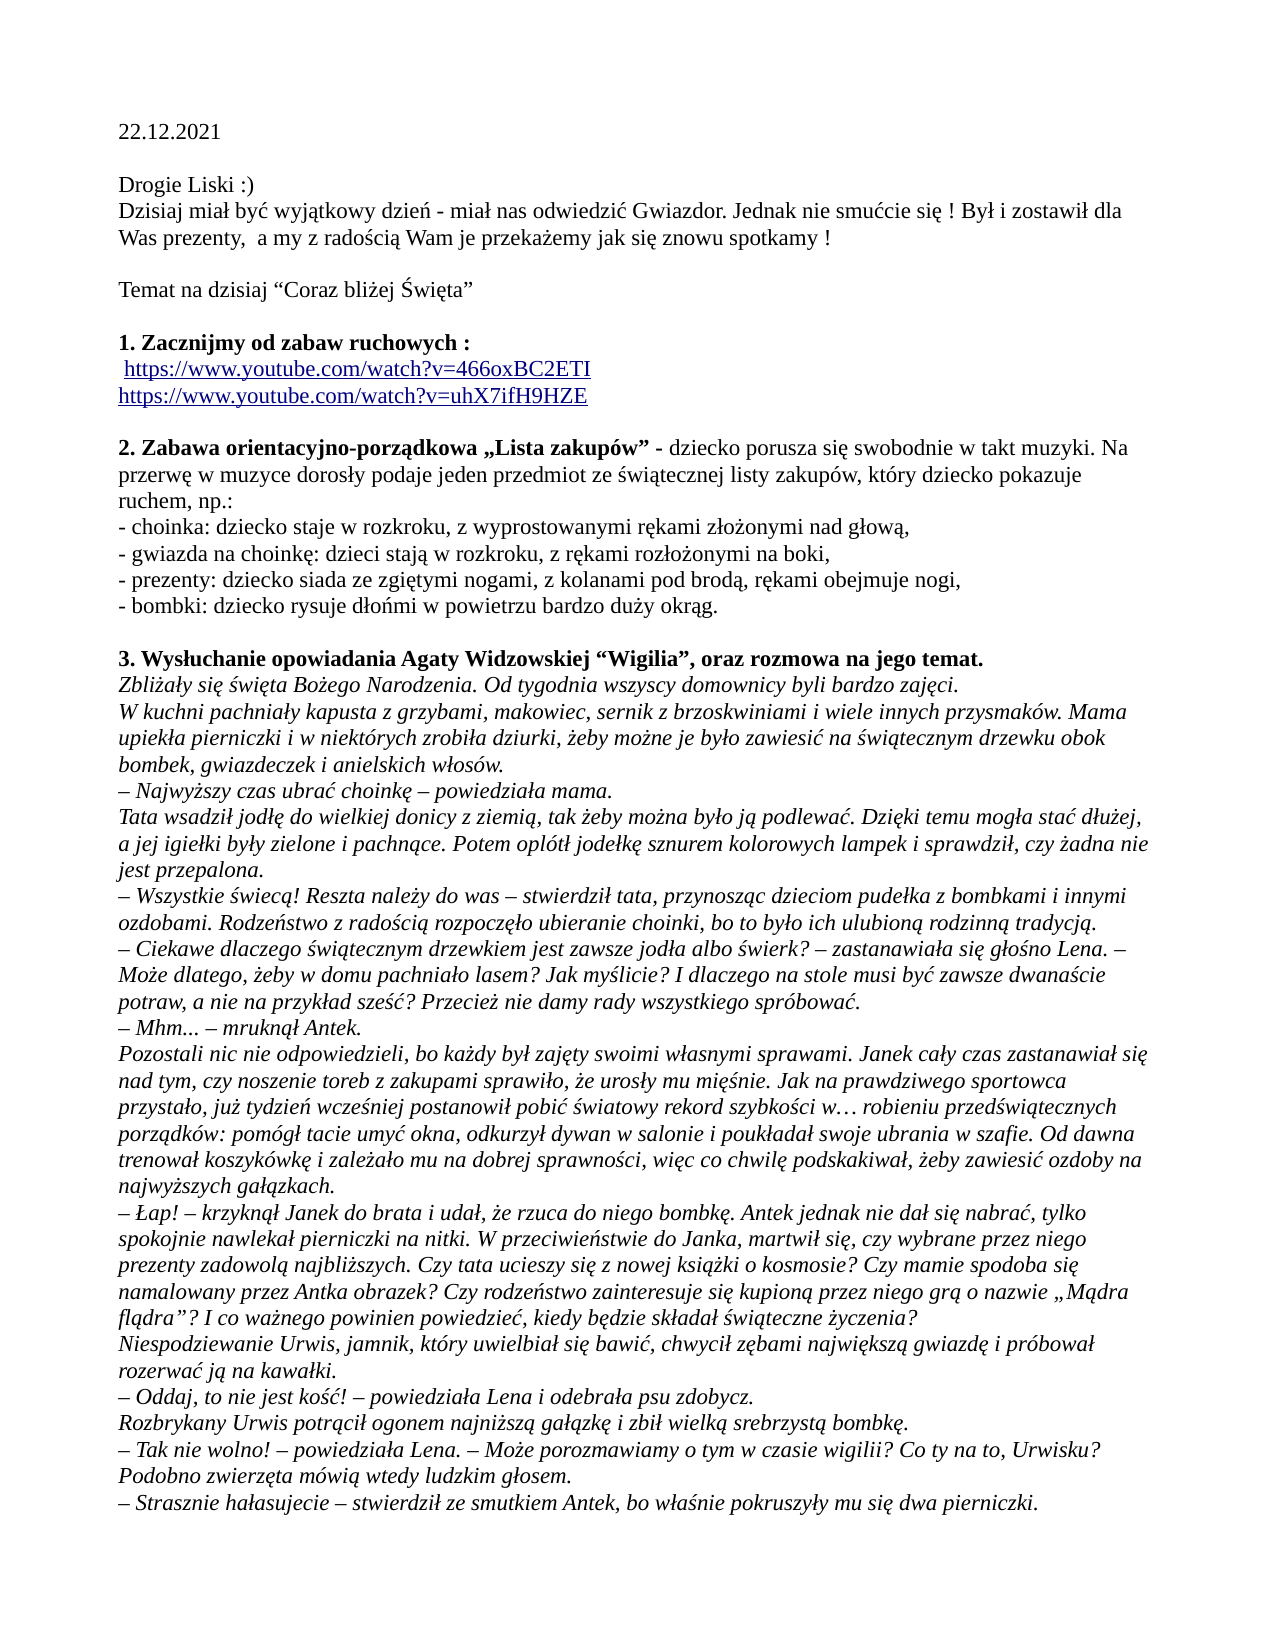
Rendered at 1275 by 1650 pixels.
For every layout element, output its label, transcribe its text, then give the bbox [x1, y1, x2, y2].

text 2. Zabawa orientacyjno-porządkowa „Lista zakupów” - dziecko porusza się swobodnie w takt muzyki. Na przerwę w muzyce dorosły podaje jeden przedmiot ze świątecznej listy zakupów, który dziecko pokazuje ruchem, np.: [118, 434, 1157, 513]
text 1. Zacznijmy od zabaw ruchowych : [118, 329, 1157, 355]
text - bombki: dziecko rysuje dłońmi w powietrzu bardzo duży okrąg. [118, 592, 1157, 619]
text https://www.youtube.com/watch?v=uhX7ifH9HZE [118, 382, 1157, 408]
text Drogie Liski :) [118, 171, 1157, 197]
text – Ciekawe dlaczego świątecznym drzewkiem jest zawsze jodła albo świerk? – zastanawiała się głośno Lena. – Może dlatego, żeby w domu pachniało lasem? Jak myślicie? I dlaczego na stole musi być zawsze dwanaście potraw, a nie na przykład sześć? Przecież nie damy rady wszystkiego spróbować. [118, 935, 1157, 1014]
text Pozostali nic nie odpowiedzieli, bo każdy był zajęty swoimi własnymi sprawami. Janek cały czas zastanawiał się nad tym, czy noszenie toreb z zakupami sprawiło, że urosły mu mięśnie. Jak na prawdziwego sportowca przystało, już tydzień wcześniej postanowił pobić światowy rekord szybkości w… robieniu przedświątecznych porządków: pomógł tacie umyć okna, odkurzył dywan w salonie i poukładał swoje ubrania w szafie. Od dawna trenował koszykówkę i zależało mu na dobrej sprawności, więc co chwilę podskakiwał, żeby zawiesić ozdoby na najwyższych gałązkach. [118, 1041, 1157, 1199]
text Tata wsadził jodłę do wielkiej donicy z ziemią, tak żeby można było ją podlewać. Dzięki temu mogła stać dłużej, a jej igiełki były zielone i pachnące. Potem oplótł jodełkę sznurem kolorowych lampek i sprawdził, czy żadna nie jest przepalona. [118, 803, 1157, 882]
text Zbliżały się święta Bożego Narodzenia. Od tygodnia wszyscy domownicy byli bardzo zajęci. [118, 672, 1157, 698]
text Dzisiaj miał być wyjątkowy dzień - miał nas odwiedzić Gwiazdor. Jednak nie smućcie się ! Był i zostawił dla Was prezenty, a my z radością Wam je przekażemy jak się znowu spotkamy ! [118, 197, 1157, 250]
text W kuchni pachniały kapusta z grzybami, makowiec, sernik z brzoskwiniami i wiele innych przysmaków. Mama upiekła pierniczki i w niektórych zrobiła dziurki, żeby możne je było zawiesić na świątecznym drzewku obok bombek, gwiazdeczek i anielskich włosów. [118, 698, 1157, 777]
text Niespodziewanie Urwis, jamnik, który uwielbiał się bawić, chwycił zębami największą gwiazdę i próbował rozerwać ją na kawałki. [118, 1330, 1157, 1383]
text – Oddaj, to nie jest kość! – powiedziała Lena i odebrała psu zdobycz. [118, 1383, 1157, 1409]
text https://www.youtube.com/watch?v=466oxBC2ETI [118, 355, 1157, 382]
text – Najwyższy czas ubrać choinkę – powiedziała mama. [118, 777, 1157, 803]
text – Łap! – krzyknął Janek do brata i udał, że rzuca do niego bombkę. Antek jednak nie dał się nabrać, tylko spokojnie nawlekał pierniczki na nitki. W przeciwieństwie do Janka, martwił się, czy wybrane przez niego prezenty zadowolą najbliższych. Czy tata ucieszy się z nowej książki o kosmosie? Czy mamie spodoba się namalowany przez Antka obrazek? Czy rodzeństwo zainteresuje się kupioną przez niego grą o nazwie „Mądra flądra”? I co ważnego powinien powiedzieć, kiedy będzie składał świąteczne życzenia? [118, 1199, 1157, 1330]
text Rozbrykany Urwis potrącił ogonem najniższą gałązkę i zbił wielką srebrzystą bombkę. [118, 1409, 1157, 1436]
list - choinka: dziecko staje w rozkroku, z wyprostowanymi rękami złożonymi nad głową, [118, 513, 1157, 540]
list - gwiazda na choinkę: dzieci stają w rozkroku, z rękami rozłożonymi na boki, [118, 540, 1157, 566]
text – Strasznie hałasujecie – stwierdził ze smutkiem Antek, bo właśnie pokruszyły mu się dwa pierniczki. [118, 1488, 1157, 1515]
text – Tak nie wolno! – powiedziała Lena. – Może porozmawiamy o tym w czasie wigilii? Co ty na to, Urwisku? Podobno zwierzęta mówią wtedy ludzkim głosem. [118, 1436, 1157, 1488]
text 3. Wysłuchanie opowiadania Agaty Widzowskiej “Wigilia”, oraz rozmowa na jego temat. [118, 645, 1157, 672]
text – Mhm... – mruknął Antek. [118, 1014, 1157, 1041]
text Temat na dzisiaj “Coraz bliżej Święta” [118, 276, 1157, 303]
text 22.12.2021 [118, 118, 1157, 144]
list - prezenty: dziecko siada ze zgiętymi nogami, z kolanami pod brodą, rękami obejmuje nogi, [118, 566, 1157, 592]
text – Wszystkie świecą! Reszta należy do was – stwierdził tata, przynosząc dzieciom pudełka z bombkami i innymi ozdobami. Rodzeństwo z radością rozpoczęło ubieranie choinki, bo to było ich ulubioną rodzinną tradycją. [118, 882, 1157, 935]
